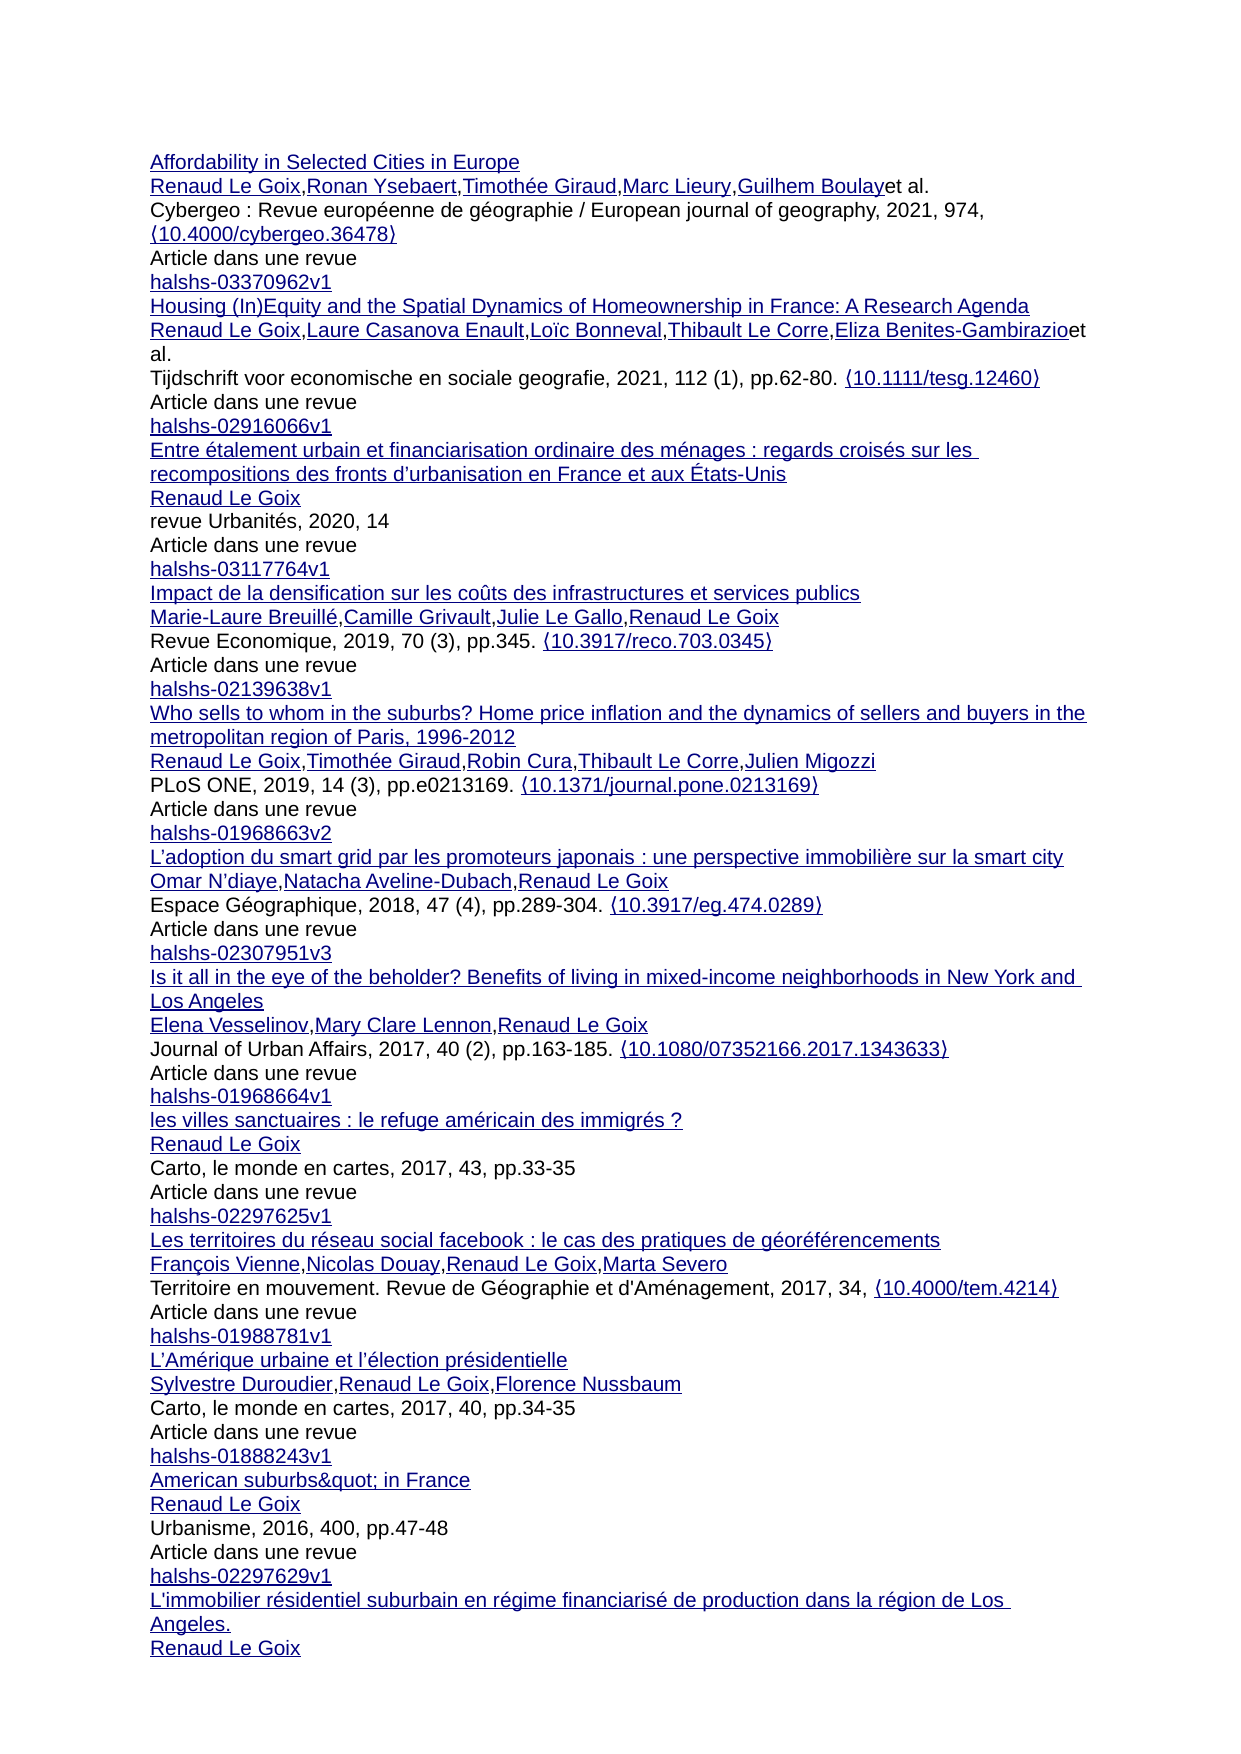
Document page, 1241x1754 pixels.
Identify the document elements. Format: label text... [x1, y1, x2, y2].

table_cell Impact de la densification sur les coûts des infrastructures et services publics Marie-Laure Breuillé,Camille Grivault,Julie Le Gallo,Renaud Le Goix Revue Economique, 2019, 70 (3), pp.345. ⟨10.3917/reco.703.0345⟩ Article dans une revue halshs-02139638v1 [150, 581, 1090, 701]
table_cell American suburbs&quot; in France Renaud Le Goix Urbanisme, 2016, 400, pp.47-48 Article dans une revue halshs-02297629v1 [150, 1468, 1090, 1587]
table_cell Affordability in Selected Cities in Europe Renaud Le Goix,Ronan Ysebaert,Timothée Giraud,Marc Lieury,Guilhem Boulayet al. Cybergeo : Revue européenne de géographie / European journal of geography, 2021, 974, ⟨10.4000/cybergeo.36478⟩ Article dans une revue halshs-03370962v1 [150, 150, 1090, 294]
table_cell Entre étalement urbain et financiarisation ordinaire des ménages : regards croisés sur les recompositions des fronts d’urbanisation en France et aux États-Unis Renaud Le Goix revue Urbanités, 2020, 14 Article dans une revue halshs-03117764v1 [150, 438, 1090, 581]
table_cell les villes sanctuaires : le refuge américain des immigrés ? Renaud Le Goix Carto, le monde en cartes, 2017, 43, pp.33-35 Article dans une revue halshs-02297625v1 [150, 1108, 1090, 1228]
table_cell Is it all in the eye of the beholder? Benefits of living in mixed-income neighborhoods in New York and Los Angeles Elena Vesselinov,Mary Clare Lennon,Renaud Le Goix Journal of Urban Affairs, 2017, 40 (2), pp.163-185. ⟨10.1080/07352166.2017.1343633⟩ Article dans une revue halshs-01968664v1 [150, 965, 1090, 1108]
table_cell L’adoption du smart grid par les promoteurs japonais : une perspective immobilière sur la smart city Omar N’diaye,Natacha Aveline-Dubach,Renaud Le Goix Espace Géographique, 2018, 47 (4), pp.289-304. ⟨10.3917/eg.474.0289⟩ Article dans une revue halshs-02307951v3 [150, 845, 1090, 964]
table_cell L’Amérique urbaine et l’élection présidentielle Sylvestre Duroudier,Renaud Le Goix,Florence Nussbaum Carto, le monde en cartes, 2017, 40, pp.34-35 Article dans une revue halshs-01888243v1 [150, 1348, 1090, 1468]
table_cell Housing (In)Equity and the Spatial Dynamics of Homeownership in France: A Research Agenda Renaud Le Goix,Laure Casanova Enault,Loïc Bonneval,Thibault Le Corre,Eliza Benites-Gambirazioet al. Tijdschrift voor economische en sociale geografie, 2021, 112 (1), pp.62-80. ⟨10.1111/tesg.12460⟩ Article dans une revue halshs-02916066v1 [150, 294, 1090, 437]
table_cell Who sells to whom in the suburbs? Home price inflation and the dynamics of sellers and buyers in the metropolitan region of Paris, 1996-2012 Renaud Le Goix,Timothée Giraud,Robin Cura,Thibault Le Corre,Julien Migozzi PLoS ONE, 2019, 14 (3), pp.e0213169. ⟨10.1371/journal.pone.0213169⟩ Article dans une revue halshs-01968663v2 [150, 701, 1090, 845]
table_cell L'immobilier résidentiel suburbain en régime financiarisé de production dans la région de Los Angeles. Renaud Le Goix [150, 1588, 1090, 1659]
table_cell Les territoires du réseau social facebook : le cas des pratiques de géoréférencements François Vienne,Nicolas Douay,Renaud Le Goix,Marta Severo Territoire en mouvement. Revue de Géographie et d'Aménagement, 2017, 34, ⟨10.4000/tem.4214⟩ Article dans une revue halshs-01988781v1 [150, 1228, 1090, 1348]
